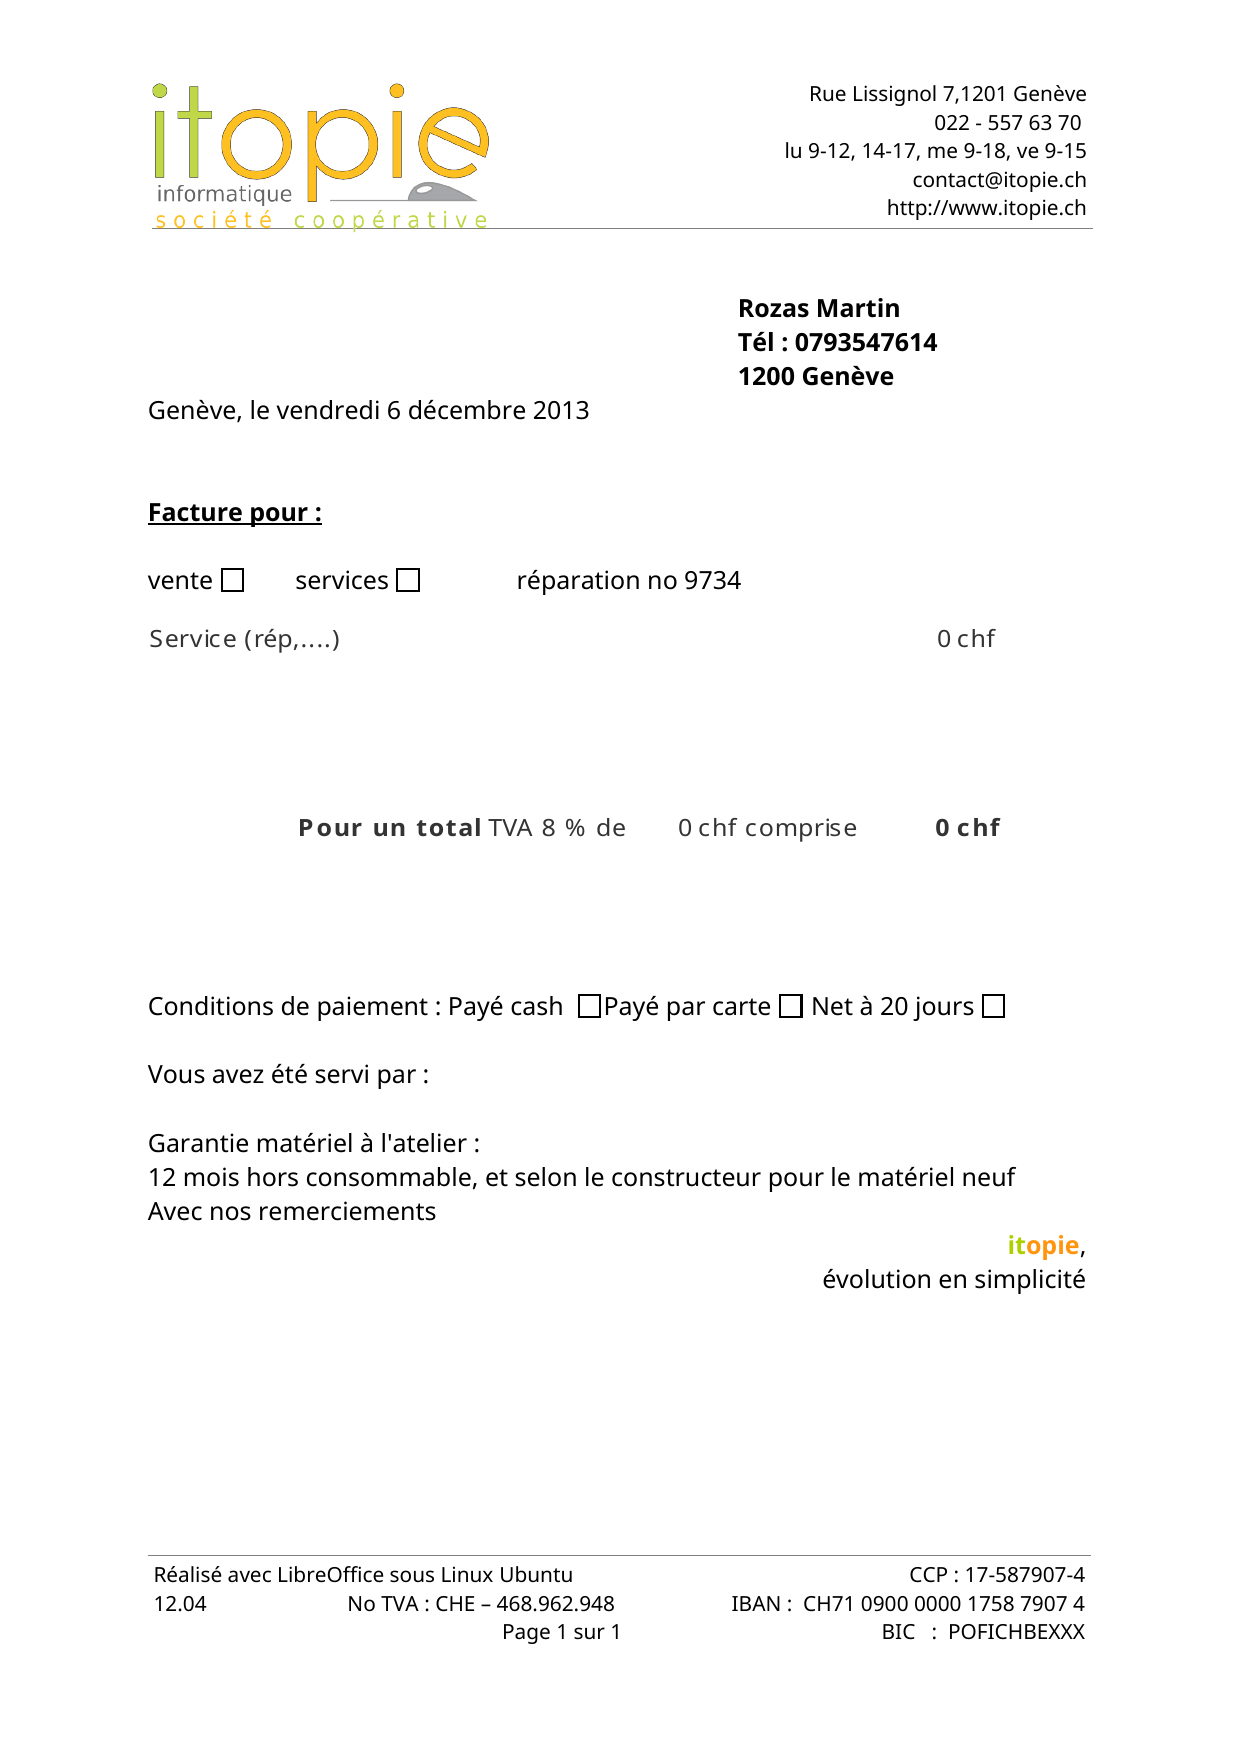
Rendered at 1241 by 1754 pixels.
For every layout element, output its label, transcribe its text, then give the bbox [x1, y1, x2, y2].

text 12 mois hors consommable, et selon le constructeur pour le matériel neuf [148, 1159, 1093, 1193]
text Conditions de paiement : Payé cash Payé par carte Net à 20 jours [148, 989, 1093, 1023]
text 1200 Genève [148, 358, 1093, 392]
text Avec nos remerciements [148, 1193, 1093, 1227]
text Facture pour : [148, 495, 1093, 529]
text Rozas Martin [148, 290, 1093, 324]
text Vous avez été servi par : [148, 1057, 1093, 1091]
text Tél : 0793547614 [148, 324, 1093, 358]
text évolution en simplicité [148, 1262, 1093, 1296]
text itopie, [148, 1227, 1093, 1262]
text vente services réparation no 9734 [148, 563, 1093, 597]
text Garantie matériel à l'atelier : [148, 1125, 1093, 1159]
text Genève, le vendredi 6 décembre 2013 [148, 392, 1093, 427]
picture [138, 72, 500, 244]
